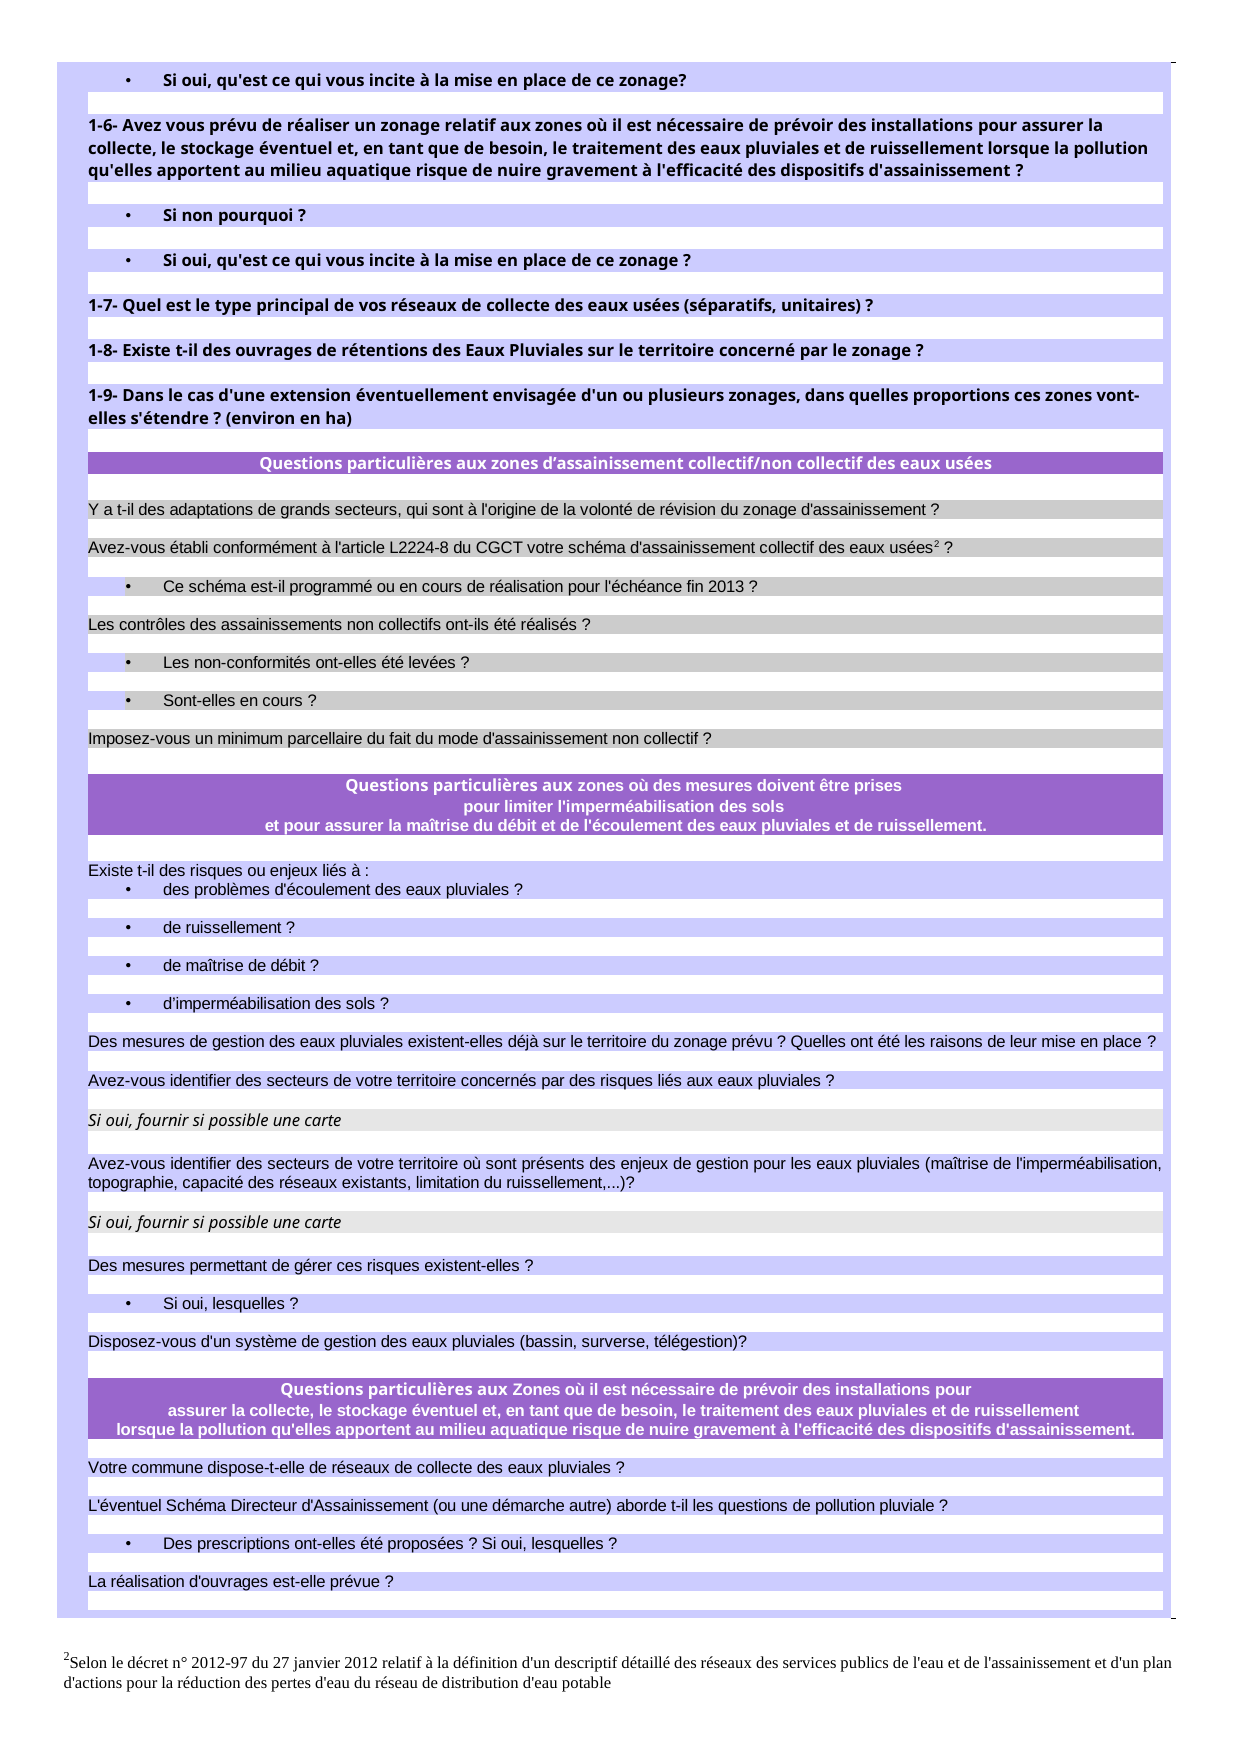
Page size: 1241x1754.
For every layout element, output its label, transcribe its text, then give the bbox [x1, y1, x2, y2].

table_cell [1171, 63, 1176, 1618]
table_cell 1-1 -Une démarche de schéma directeur d’assainissement a t-elle été menée préalablement à vos propositions de zonages d’assainissement ? 1-2- Est-ce une révision de zonage d'assainissement ? Si oui, veuillez joindre les cartes de zonage existantes Quelles sont les raisons pour lesquelles votre zonage d'assainissement est mis en révision ? Quelle est la date d’approbation du précédent ? 1-3 -La réalisation/modification de vos zonages est-elle menée en parallèle d'une modification/révision/création d'un document d'urbanisme et lequel (PLU, carte communale) ? 1-4 -Votre PLU/carte communale fait-il/elle l'objet d'une évaluation environnementale ? 1-5- Avez-vous prévu de réaliser un zonage relatif aux zones où des mesures doivent être prises pour limiter l'imperméabilisation des sols et pour assurer la maîtrise du débit et de l'écoulement des eaux pluviales et de ruissellement ? Si non, pourquoi ? Si oui, qu'est ce qui vous incite à la mise en place de ce zonage? 1-6- Avez vous prévu de réaliser un zonage relatif aux zones où il est nécessaire de prévoir des installations pour assurer la collecte, le stockage éventuel et, en tant que de besoin, le traitement des eaux pluviales et de ruissellement lorsque la pollution qu'elles apportent au milieu aquatique risque de nuire gravement à l'efficacité des dispositifs d'assainissement ? Si non pourquoi ? Si oui, qu'est ce qui vous incite à la mise en place de ce zonage ? 1-7- Quel est le type principal de vos réseaux de collecte des eaux usées (séparatifs, unitaires) ? 1-8- Existe t-il des ouvrages de rétentions des Eaux Pluviales sur le territoire concerné par le zonage ? 1-9- Dans le cas d'une extension éventuellement envisagée d'un ou plusieurs zonages, dans quelles proportions ces zones vont-elles s'étendre ? (environ en ha) Questions particulières aux zones d’assainissement collectif/non collectif des eaux usées Y a t-il des adaptations de grands secteurs, qui sont à l'origine de la volonté de révision du zonage d'assainissement ? Avez-vous établi conformément à l'article L2224-8 du CGCT votre schéma d'assainissement collectif des eaux usées ? Ce schéma est-il programmé ou en cours de réalisation pour l'échéance fin 2013 ? Les contrôles des assainissements non collectifs ont-ils été réalisés ? Les non-conformités ont-elles été levées ? Sont-elles en cours ? Imposez-vous un minimum parcellaire du fait du mode d'assainissement non collectif ? Questions particulières aux zones où des mesures doivent être prises pour limiter l'imperméabilisation des sols et pour assurer la maîtrise du débit et de l'écoulement des eaux pluviales et de ruissellement. Existe t-il des risques ou enjeux liés à : des problèmes d'écoulement des eaux pluviales ? de ruissellement ? de maîtrise de débit ? d’imperméabilisation des sols ? Des mesures de gestion des eaux pluviales existent-elles déjà sur le territoire du zonage prévu ? Quelles ont été les raisons de leur mise en place ? Avez-vous identifier des secteurs de votre territoire concernés par des risques liés aux eaux pluviales ? Si oui, fournir si possible une carte Avez-vous identifier des secteurs de votre territoire où sont présents des enjeux de gestion pour les eaux pluviales (maîtrise de l'imperméabilisation, topographie, capacité des réseaux existants, limitation du ruissellement,...)? Si oui, fournir si possible une carte Des mesures permettant de gérer ces risques existent-elles ? Si oui, lesquelles ? Disposez-vous d'un système de gestion des eaux pluviales (bassin, surverse, télégestion)? re système d'assainissement eaux pluviales est-il déclaré ou autorisé conformément à la rubrique 2.1.5.0. Questions particulières aux Zones où il est nécessaire de prévoir des installations pour assurer la collecte, le stockage éventuel et, en tant que de besoin, le traitement des eaux pluviales et de ruissellement lorsque la pollution qu'elles apportent au milieu aquatique risque de nuire gravement à l'efficacité des dispositifs d'assainissement. Votre commune dispose-t-elle de réseaux de collecte des eaux pluviales ? L'éventuel Schéma Directeur d'Assainissement (ou une démarche autre) aborde t-il les questions de pollution pluviale ? Des prescriptions ont-elles été proposées ? Si oui, lesquelles ? La réalisation d'ouvrages est-elle prévue ? Si oui lesquels et pour quel objectif [81, 62, 1171, 1618]
table_cell [57, 62, 81, 1618]
